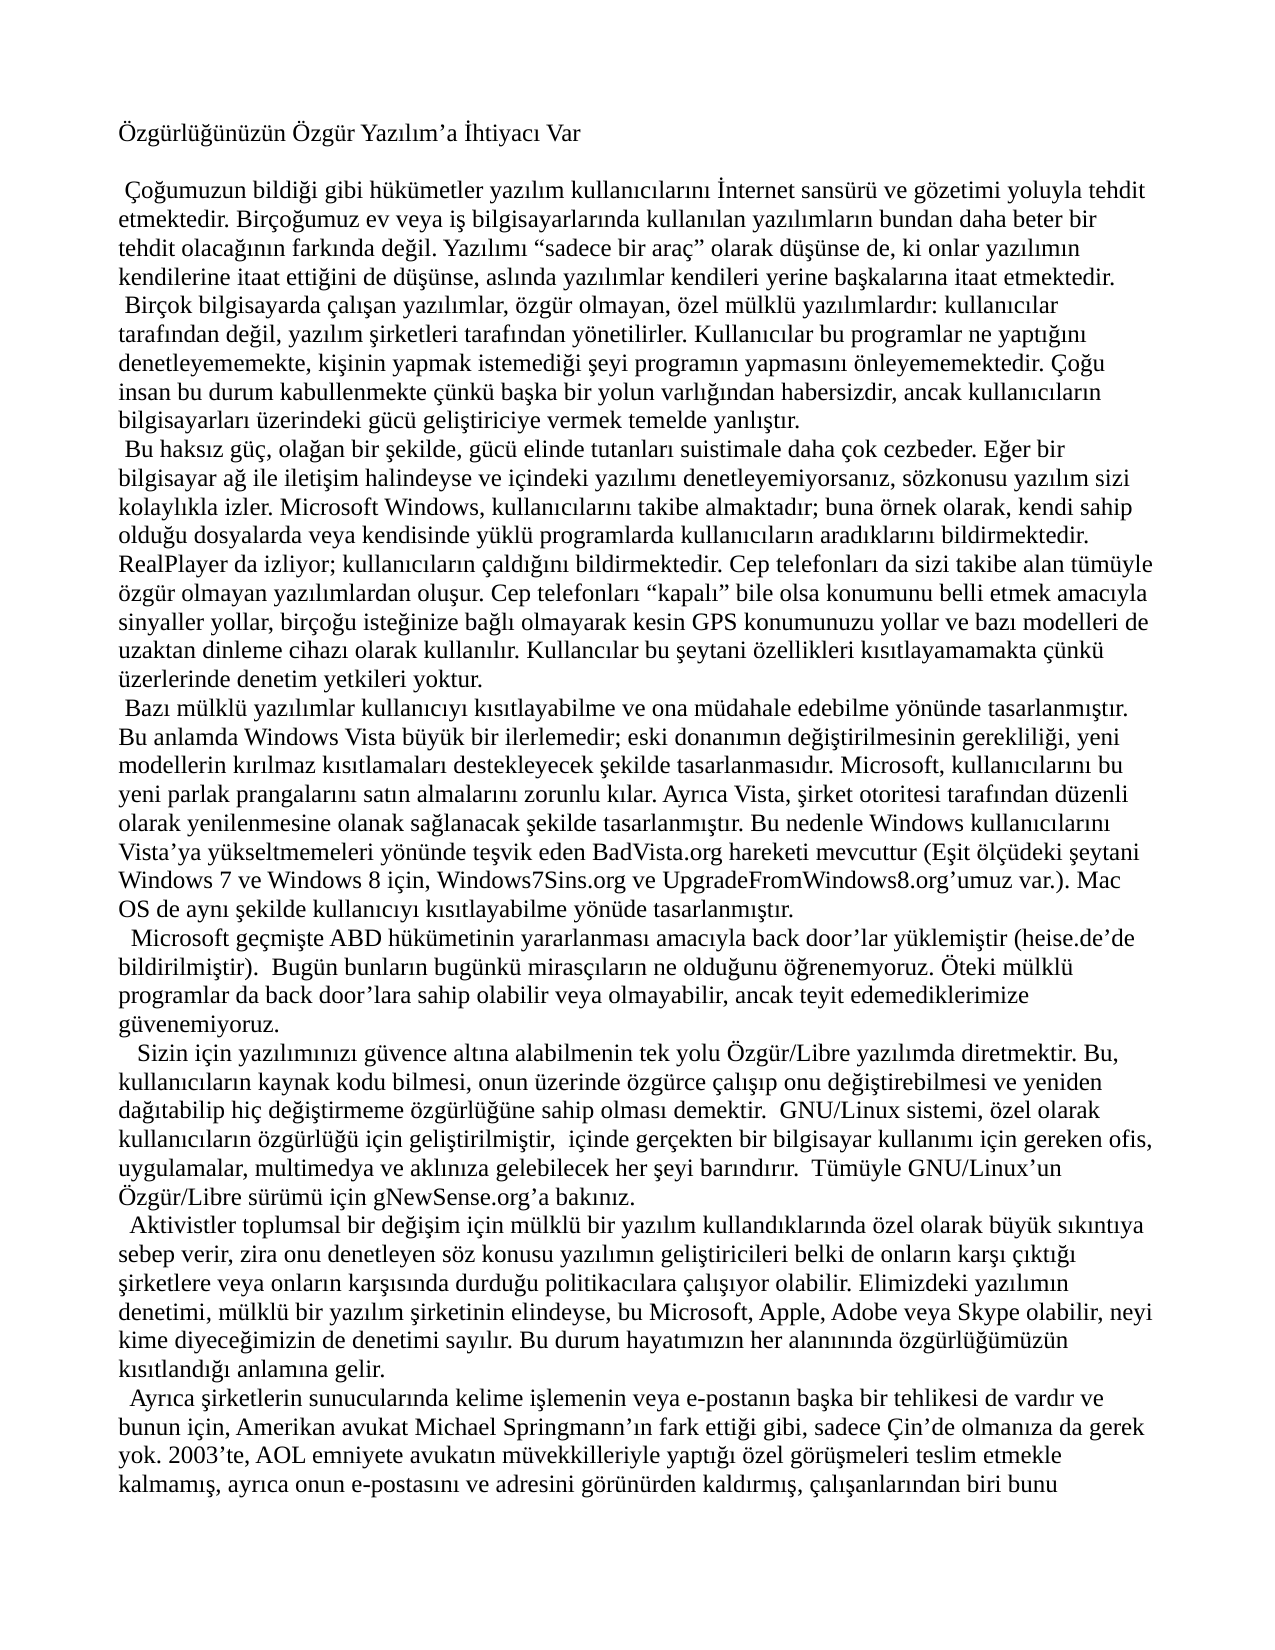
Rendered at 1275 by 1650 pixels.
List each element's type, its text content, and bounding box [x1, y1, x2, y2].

text Sizin için yazılımınızı güvence altına alabilmenin tek yolu Özgür/Libre yazılımda diretmektir. Bu, kullanıcıların kaynak kodu bilmesi, onun üzerinde özgürce çalışıp onu değiştirebilmesi ve yeniden dağıtabilip hiç değiştirmeme özgürlüğüne sahip olması demektir. GNU/Linux sistemi, özel olarak kullanıcıların özgürlüğü için geliştirilmiştir, içinde gerçekten bir bilgisayar kullanımı için gereken ofis, uygulamalar, multimedya ve aklınıza gelebilecek her şeyi barındırır. Tümüyle GNU/Linux’un Özgür/Libre sürümü için gNewSense.org’a bakınız. [118, 1038, 1157, 1211]
text Bazı mülklü yazılımlar kullanıcıyı kısıtlayabilme ve ona müdahale edebilme yönünde tasarlanmıştır. Bu anlamda Windows Vista büyük bir ilerlemedir; eski donanımın değiştirilmesinin gerekliliği, yeni modellerin kırılmaz kısıtlamaları destekleyecek şekilde tasarlanmasıdır. Microsoft, kullanıcılarını bu yeni parlak prangalarını satın almalarını zorunlu kılar. Ayrıca Vista, şirket otoritesi tarafından düzenli olarak yenilenmesine olanak sağlanacak şekilde tasarlanmıştır. Bu nedenle Windows kullanıcılarını Vista’ya yükseltmemeleri yönünde teşvik eden BadVista.org hareketi mevcuttur (Eşit ölçüdeki şeytani Windows 7 ve Windows 8 için, Windows7Sins.org ve UpgradeFromWindows8.org’umuz var.). Mac OS de aynı şekilde kullanıcıyı kısıtlayabilme yönüde tasarlanmıştır. [118, 693, 1157, 923]
text Microsoft geçmişte ABD hükümetinin yararlanması amacıyla back door’lar yüklemiştir (heise.de’de bildirilmiştir). Bugün bunların bugünkü mirasçıların ne olduğunu öğrenemyoruz. Öteki mülklü programlar da back door’lara sahip olabilir veya olmayabilir, ancak teyit edemediklerimize güvenemiyoruz. [118, 923, 1157, 1038]
text Çoğumuzun bildiği gibi hükümetler yazılım kullanıcılarını İnternet sansürü ve gözetimi yoluyla tehdit etmektedir. Birçoğumuz ev veya iş bilgisayarlarında kullanılan yazılımların bundan daha beter bir tehdit olacağının farkında değil. Yazılımı “sadece bir araç” olarak düşünse de, ki onlar yazılımın kendilerine itaat ettiğini de düşünse, aslında yazılımlar kendileri yerine başkalarına itaat etmektedir. [118, 176, 1157, 291]
text Aktivistler toplumsal bir değişim için mülklü bir yazılım kullandıklarında özel olarak büyük sıkıntıya sebep verir, zira onu denetleyen söz konusu yazılımın geliştiricileri belki de onların karşı çıktığı şirketlere veya onların karşısında durduğu politikacılara çalışıyor olabilir. Elimizdeki yazılımın denetimi, mülklü bir yazılım şirketinin elindeyse, bu Microsoft, Apple, Adobe veya Skype olabilir, neyi kime diyeceğimizin de denetimi sayılır. Bu durum hayatımızın her alanınında özgürlüğümüzün kısıtlandığı anlamına gelir. [118, 1211, 1157, 1383]
text Özgürlüğünüzün Özgür Yazılım’a İhtiyacı Var [118, 118, 1157, 147]
text Ayrıca şirketlerin sunucularında kelime işlemenin veya e-postanın başka bir tehlikesi de vardır ve bunun için, Amerikan avukat Michael Springmann’ın fark ettiği gibi, sadece Çin’de olmanıza da gerek yok. 2003’te, AOL emniyete avukatın müvekkilleriyle yaptığı özel görüşmeleri teslim etmekle kalmamış, ayrıca onun e-postasını ve adresini görünürden kaldırmış, çalışanlarından biri bunu [118, 1383, 1157, 1498]
text Bu haksız güç, olağan bir şekilde, gücü elinde tutanları suistimale daha çok cezbeder. Eğer bir bilgisayar ağ ile iletişim halindeyse ve içindeki yazılımı denetleyemiyorsanız, sözkonusu yazılım sizi kolaylıkla izler. Microsoft Windows, kullanıcılarını takibe almaktadır; buna örnek olarak, kendi sahip olduğu dosyalarda veya kendisinde yüklü programlarda kullanıcıların aradıklarını bildirmektedir. RealPlayer da izliyor; kullanıcıların çaldığını bildirmektedir. Cep telefonları da sizi takibe alan tümüyle özgür olmayan yazılımlardan oluşur. Cep telefonları “kapalı” bile olsa konumunu belli etmek amacıyla sinyaller yollar, birçoğu isteğinize bağlı olmayarak kesin GPS konumunuzu yollar ve bazı modelleri de uzaktan dinleme cihazı olarak kullanılır. Kullancılar bu şeytani özellikleri kısıtlayamamakta çünkü üzerlerinde denetim yetkileri yoktur. [118, 434, 1157, 693]
text Birçok bilgisayarda çalışan yazılımlar, özgür olmayan, özel mülklü yazılımlardır: kullanıcılar tarafından değil, yazılım şirketleri tarafından yönetilirler. Kullanıcılar bu programlar ne yaptığını denetleyememekte, kişinin yapmak istemediği şeyi programın yapmasını önleyememektedir. Çoğu insan bu durum kabullenmekte çünkü başka bir yolun varlığından habersizdir, ancak kullanıcıların bilgisayarları üzerindeki gücü geliştiriciye vermek temelde yanlıştır. [118, 291, 1157, 434]
